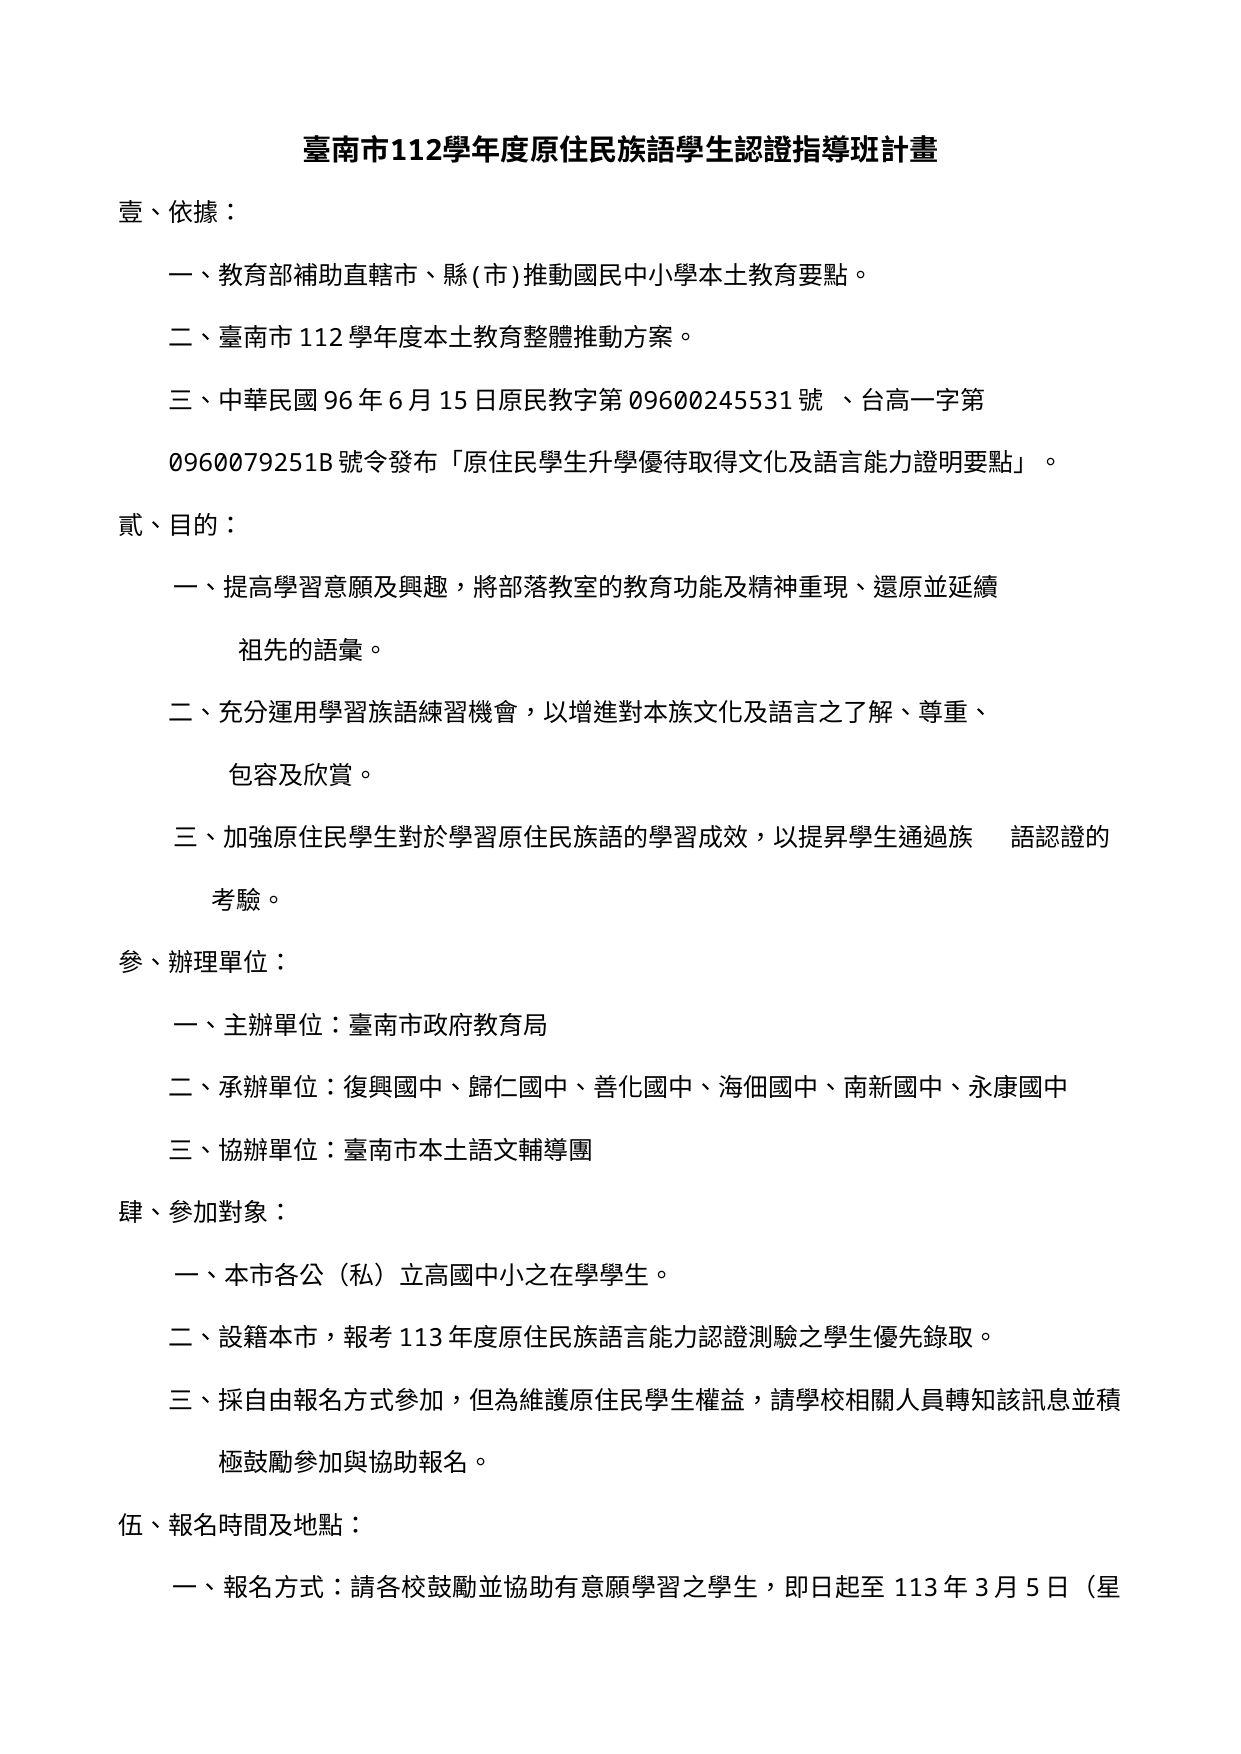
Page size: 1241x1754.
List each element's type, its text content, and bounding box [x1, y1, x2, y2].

text 一、教育部補助直轄市、縣(市)推動國民中小學本土教育要點。 [168, 232, 1122, 294]
text 二、承辦單位：復興國中、歸仁國中、善化國中、海佃國中、南新國中、永康國中 [168, 1044, 1122, 1107]
text 貳、目的： [118, 482, 1122, 544]
text 包容及欣賞。 [118, 732, 1122, 794]
text 壹、依據： [118, 169, 1122, 232]
text 一、提高學習意願及興趣，將部落教室的教育功能及精神重現、還原並延續 [118, 544, 1122, 607]
text 參、辦理單位： [118, 919, 1122, 982]
text 一、本市各公（私）立高國中小之在學學生。 [144, 1232, 1122, 1294]
text 三、協辦單位：臺南市本土語文輔導團 [168, 1107, 1122, 1169]
text 三、採自由報名方式參加，但為維護原住民學生權益，請學校相關人員轉知該訊息並積極鼓勵參加與協助報名。 [168, 1357, 1122, 1482]
text 肆、參加對象： [118, 1169, 1122, 1232]
text 二、充分運用學習族語練習機會，以增進對本族文化及語言之了解、尊重、 [118, 669, 1122, 732]
text 臺南市112學年度原住民族語學生認證指導班計畫 [118, 127, 1122, 169]
text 三、加強原住民學生對於學習原住民族語的學習成效，以提昇學生通過族 語認證的考驗。 [118, 794, 1122, 919]
text 一、報名方式：請各校鼓勵並協助有意願學習之學生，即日起至113年3月5日（星 [172, 1544, 1122, 1607]
text 伍、報名時間及地點： [118, 1482, 1122, 1544]
text 二、設籍本市，報考113年度原住民族語言能力認證測驗之學生優先錄取。 [118, 1294, 1122, 1357]
text 祖先的語彙。 [118, 607, 1122, 669]
text 二、臺南市112學年度本土教育整體推動方案。 [168, 294, 1122, 357]
text 一、主辦單位：臺南市政府教育局 [118, 982, 1122, 1044]
text 三、中華民國96年6月15日原民教字第09600245531號 、台高一字第0960079251B號令發布「原住民學生升學優待取得文化及語言能力證明要點」。 [168, 357, 1122, 482]
